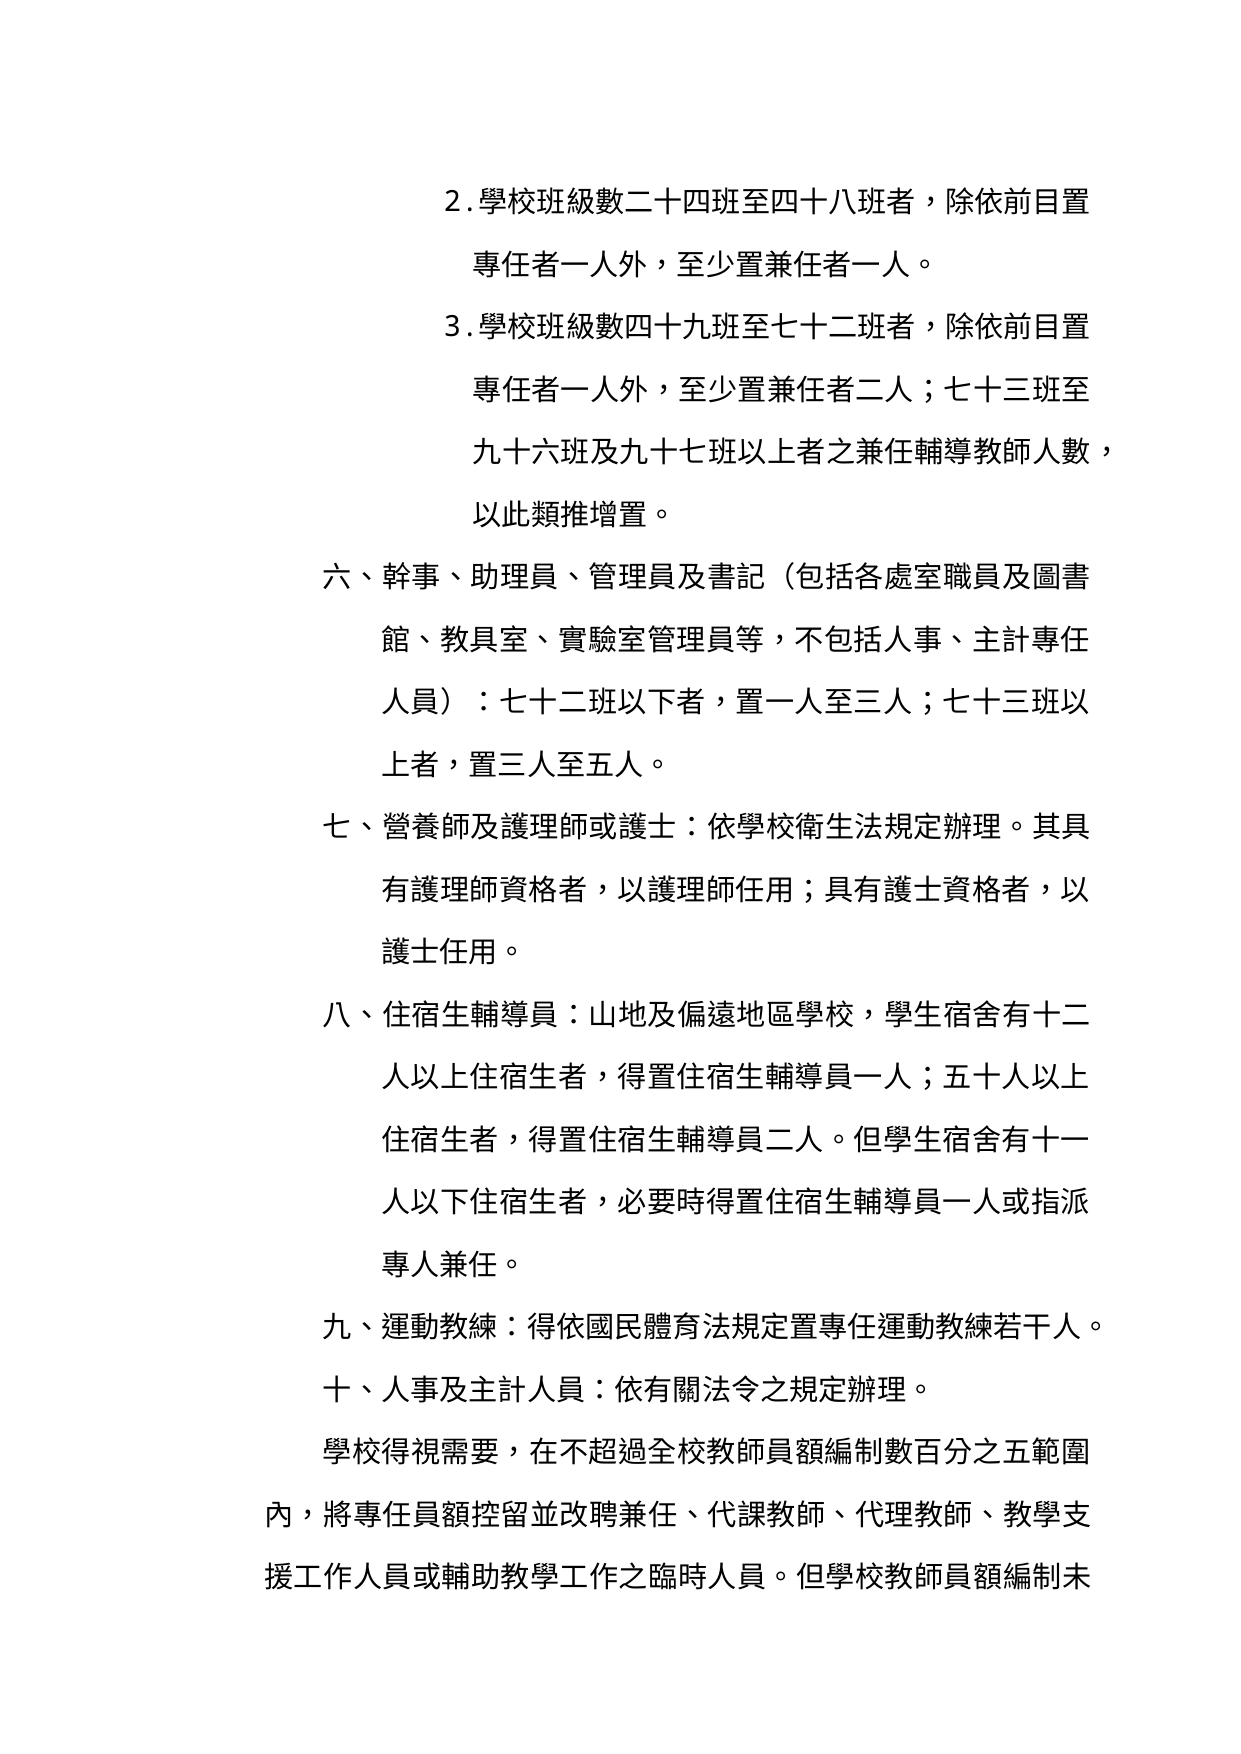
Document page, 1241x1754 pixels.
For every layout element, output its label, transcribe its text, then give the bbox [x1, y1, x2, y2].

text 3.學校班級數四十九班至七十二班者，除依前目置專任者一人外，至少置兼任者二人；七十三班至九十六班及九十七班以上者之兼任輔導教師人數，以此類推增置。 [443, 283, 1092, 533]
text 七、營養師及護理師或護士：依學校衛生法規定辦理。其具有護理師資格者，以護理師任用；具有護士資格者，以護士任用。 [323, 783, 1092, 971]
text 八、住宿生輔導員：山地及偏遠地區學校，學生宿舍有十二人以上住宿生者，得置住宿生輔導員一人；五十人以上住宿生者，得置住宿生輔導員二人。但學生宿舍有十一人以下住宿生者，必要時得置住宿生輔導員一人或指派專人兼任。 [323, 971, 1092, 1283]
text 十、人事及主計人員：依有關法令之規定辦理。 [323, 1346, 1092, 1408]
text 九、運動教練：得依國民體育法規定置專任運動教練若干人。 [323, 1283, 1092, 1346]
text 2.學校班級數二十四班至四十八班者，除依前目置專任者一人外，至少置兼任者一人。 [443, 158, 1092, 283]
text 學校得視需要，在不超過全校教師員額編制數百分之五範圍內，將專任員額控留並改聘兼任、代課教師、代理教師、教學支援工作人員或輔助教學工作之臨時人員。但學校教師員額編制未 [264, 1408, 1092, 1596]
text 六、幹事、助理員、管理員及書記（包括各處室職員及圖書館、教具室、實驗室管理員等，不包括人事、主計專任人員）：七十二班以下者，置一人至三人；七十三班以上者，置三人至五人。 [323, 533, 1092, 783]
